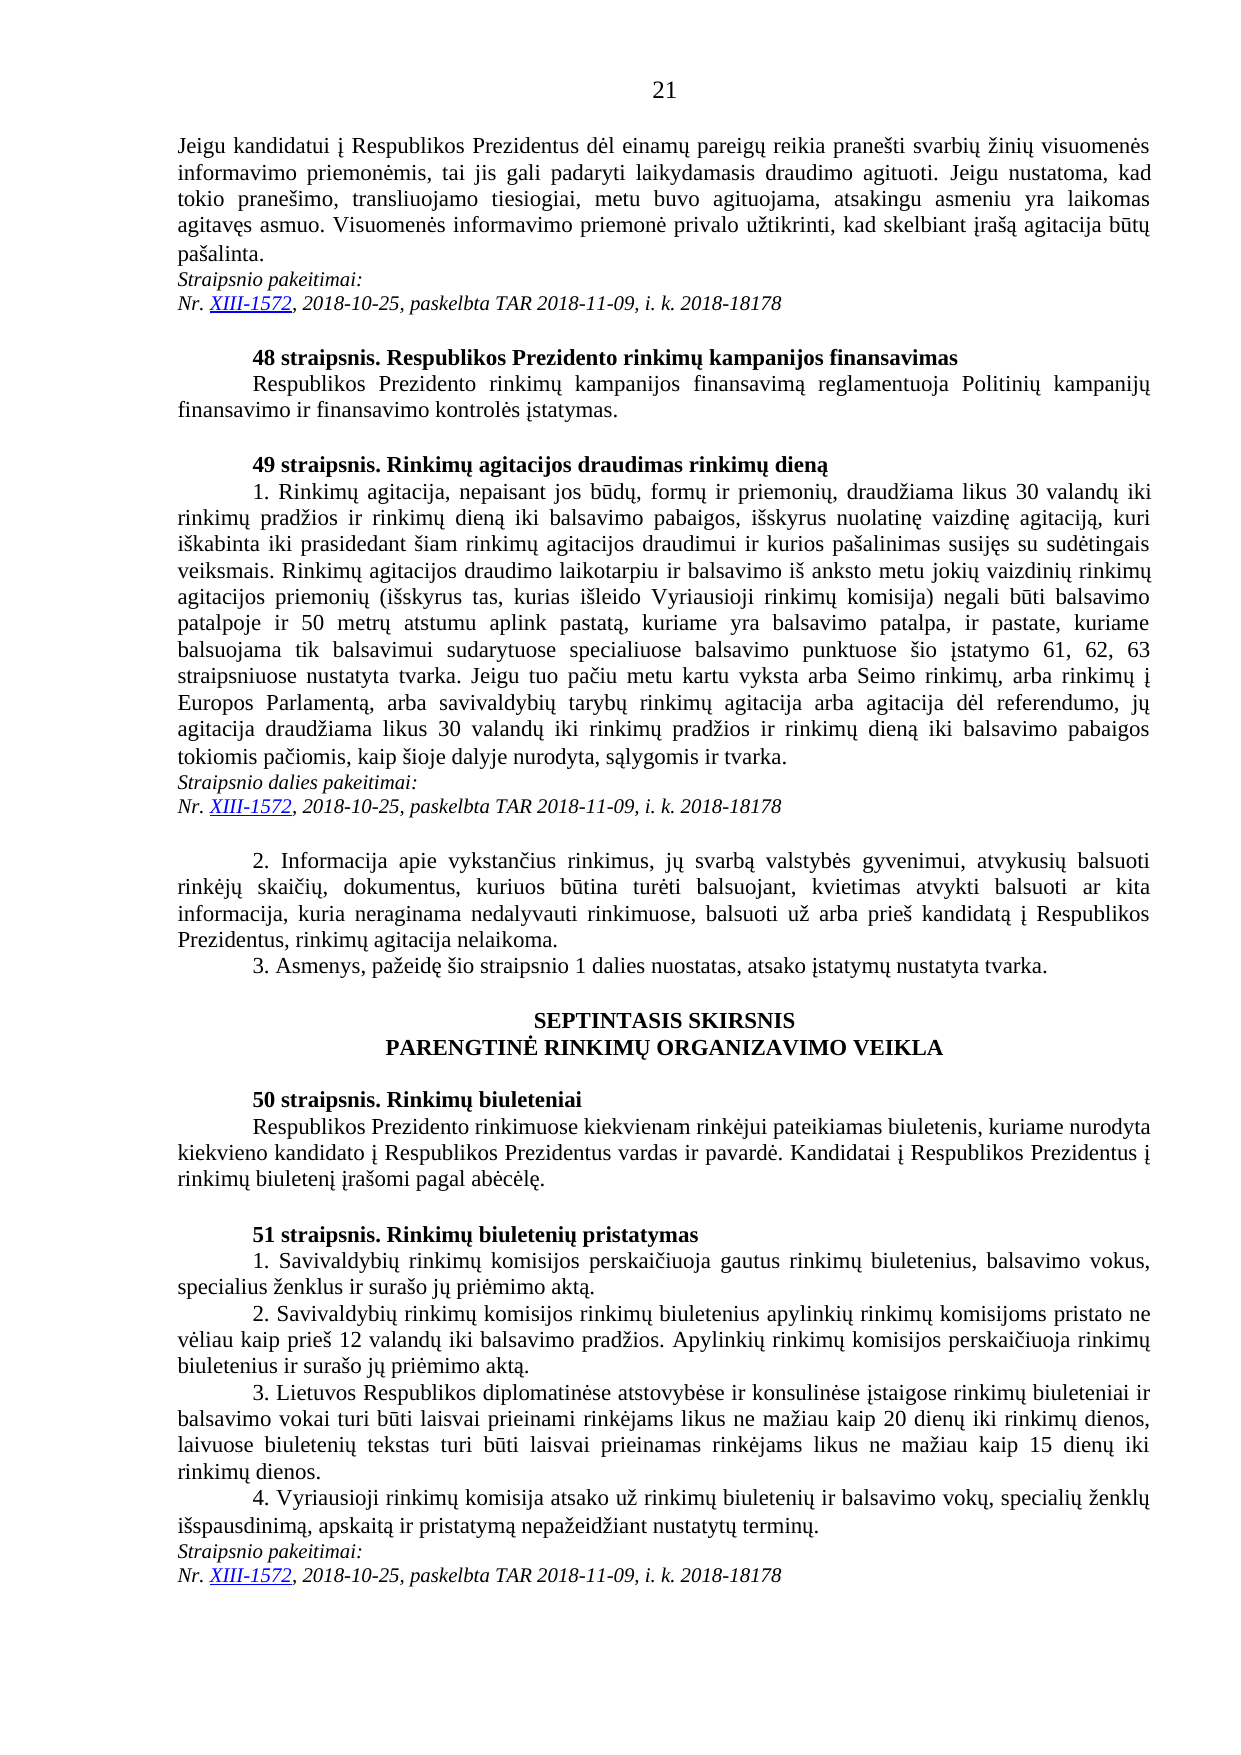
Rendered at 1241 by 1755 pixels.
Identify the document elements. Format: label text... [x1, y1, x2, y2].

text Nr. XIII-1572, 2018-10-25, paskelbta TAR 2018-11-09, i. k. 2018-18178 [177, 1563, 1152, 1587]
text 1. Rinkimų agitacija, nepaisant jos būdų, formų ir priemonių, draudžiama likus 30 valandų iki rinkimų pradžios ir rinkimų dieną iki balsavimo pabaigos, išskyrus nuolatinę vaizdinę agitaciją, kuri iškabinta iki prasidedant šiam rinkimų agitacijos draudimui ir kurios pašalinimas susijęs su sudėtingais veiksmais. Rinkimų agitacijos draudimo laikotarpiu ir balsavimo iš anksto metu jokių vaizdinių rinkimų agitacijos priemonių (išskyrus tas, kurias išleido Vyriausioji rinkimų komisija) negali būti balsavimo patalpoje ir 50 metrų atstumu aplink pastatą, kuriame yra balsavimo patalpa, ir pastate, kuriame balsuojama tik balsavimui sudarytuose specialiuose balsavimo punktuose šio įstatymo 61, 62, 63 straipsniuose nustatyta tvarka. Jeigu tuo pačiu metu kartu vyksta arba Seimo rinkimų, arba rinkimų į Europos Parlamentą, arba savivaldybių tarybų rinkimų agitacija arba agitacija dėl referendumo, jų agitacija draudžiama likus 30 valandų iki rinkimų pradžios ir rinkimų dieną iki balsavimo pabaigos tokiomis pačiomis, kaip šioje dalyje nurodyta, sąlygomis ir tvarka. [177, 478, 1152, 770]
text Straipsnio pakeitimai: [177, 267, 1152, 291]
text 2. Savivaldybių rinkimų komisijos rinkimų biuletenius apylinkių rinkimų komisijoms pristato ne vėliau kaip prieš 12 valandų iki balsavimo pradžios. Apylinkių rinkimų komisijos perskaičiuoja rinkimų biuletenius ir surašo jų priėmimo aktą. [177, 1300, 1152, 1379]
text SEPTINTASIS SKIRSNIS [177, 1007, 1152, 1034]
text Respublikos Prezidento rinkimuose kiekvienam rinkėjui pateikiamas biuletenis, kuriame nurodyta kiekvieno kandidato į Respublikos Prezidentus vardas ir pavardė. Kandidatai į Respublikos Prezidentus į rinkimų biuletenį įrašomi pagal abėcėlę. [177, 1113, 1152, 1192]
text 4. Vyriausioji rinkimų komisija atsako už rinkimų biuletenių ir balsavimo vokų, specialių ženklų išspausdinimą, apskaitą ir pristatymą nepažeidžiant nustatytų terminų. [177, 1484, 1152, 1539]
text Jeigu kandidatui į Respublikos Prezidentus dėl einamų pareigų reikia pranešti svarbių žinių visuomenės informavimo priemonėmis, tai jis gali padaryti laikydamasis draudimo agituoti. Jeigu nustatoma, kad tokio pranešimo, transliuojamo tiesiogiai, metu buvo agituojama, atsakingu asmeniu yra laikomas agitavęs asmuo. Visuomenės informavimo priemonė privalo užtikrinti, kad skelbiant įrašą agitacija būtų pašalinta. [177, 132, 1152, 267]
text Straipsnio dalies pakeitimai: [177, 770, 1152, 794]
text 2. Informacija apie vykstančius rinkimus, jų svarbą valstybės gyvenimui, atvykusių balsuoti rinkėjų skaičių, dokumentus, kuriuos būtina turėti balsuojant, kvietimas atvykti balsuoti ar kita informacija, kuria neraginama nedalyvauti rinkimuose, balsuoti už arba prieš kandidatą į Respublikos Prezidentus, rinkimų agitacija nelaikoma. [177, 847, 1152, 952]
text 50 straipsnis. Rinkimų biuleteniai [177, 1086, 1152, 1113]
text Respublikos Prezidento rinkimų kampanijos finansavimą reglamentuoja Politinių kampanijų finansavimo ir finansavimo kontrolės įstatymas. [177, 370, 1152, 423]
text 49 straipsnis. Rinkimų agitacijos draudimas rinkimų dieną [177, 451, 1152, 478]
text Nr. XIII-1572, 2018-10-25, paskelbta TAR 2018-11-09, i. k. 2018-18178 [177, 794, 1152, 818]
text PARENGTINĖ RINKIMŲ ORGANIZAVIMO VEIKLA [177, 1034, 1152, 1060]
text 48 straipsnis. Respublikos Prezidento rinkimų kampanijos finansavimas [177, 343, 1152, 370]
text 51 straipsnis. Rinkimų biuletenių pristatymas [177, 1221, 1152, 1247]
text Nr. XIII-1572, 2018-10-25, paskelbta TAR 2018-11-09, i. k. 2018-18178 [177, 291, 1152, 315]
text Straipsnio pakeitimai: [177, 1539, 1152, 1563]
text 1. Savivaldybių rinkimų komisijos perskaičiuoja gautus rinkimų biuletenius, balsavimo vokus, specialius ženklus ir surašo jų priėmimo aktą. [177, 1247, 1152, 1300]
text 3. Lietuvos Respublikos diplomatinėse atstovybėse ir konsulinėse įstaigose rinkimų biuleteniai ir balsavimo vokai turi būti laisvai prieinami rinkėjams likus ne mažiau kaip 20 dienų iki rinkimų dienos, laivuose biuletenių tekstas turi būti laisvai prieinamas rinkėjams likus ne mažiau kaip 15 dienų iki rinkimų dienos. [177, 1379, 1152, 1484]
text 3. Asmenys, pažeidę šio straipsnio 1 dalies nuostatas, atsako įstatymų nustatyta tvarka. [177, 952, 1152, 979]
